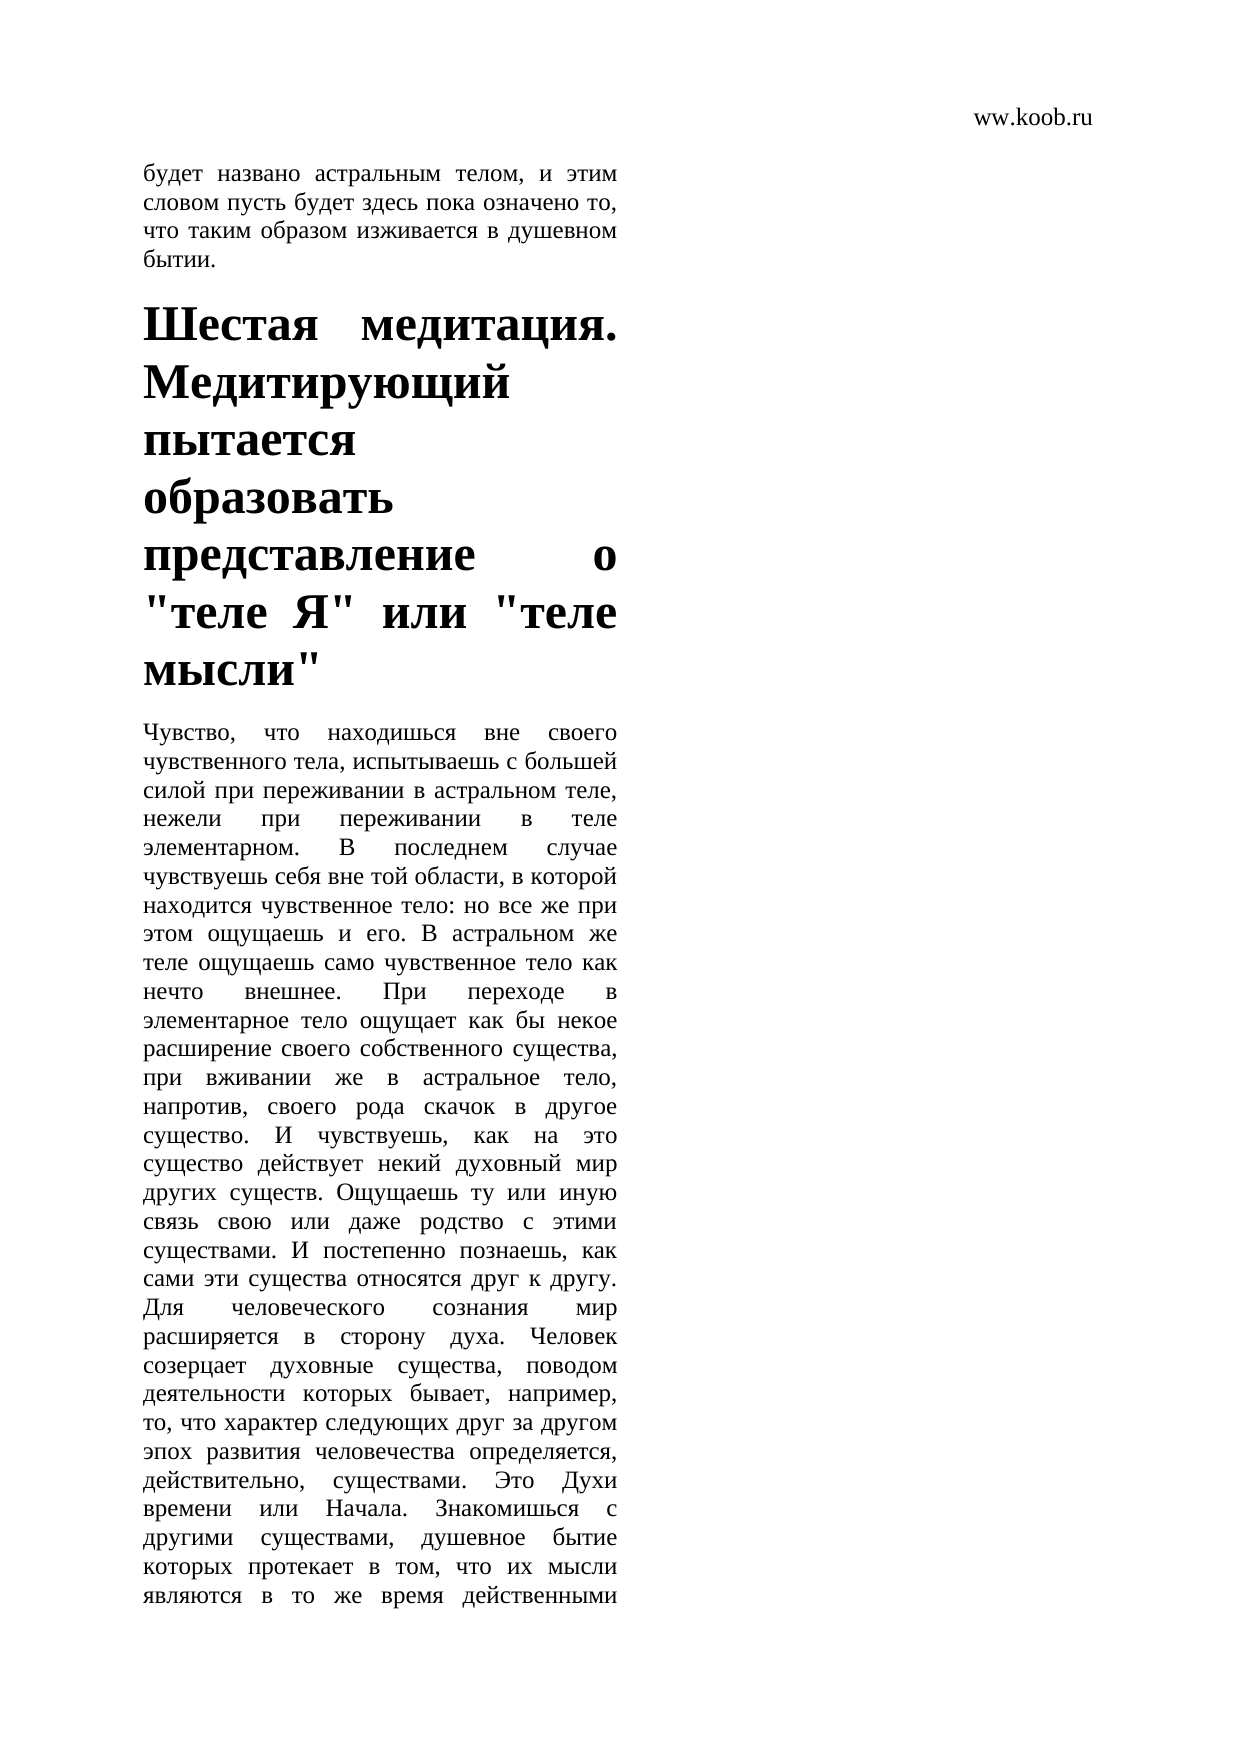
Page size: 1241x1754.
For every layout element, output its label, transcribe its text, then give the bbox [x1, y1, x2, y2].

table_header будет названо астральным телом, и этим словом пусть будет здесь пока означено то, что таким образом изживается в душевном бытии. Шестая медитация. Медитирующий пытается образовать представление о "теле Я" или "теле мысли" Чувство, что находишься вне своего чувственного тела, испытываешь с большей силой при переживании в астральном теле, нежели при переживании в теле элементарном. В последнем случае чувствуешь себя вне той области, в которой находится чувственное тело: но все же при этом ощущаешь и его. В астральном же теле ощущаешь само чувственное тело как нечто внешнее. При переходе в элементарное тело ощущает как бы некое расширение своего собственного существа, при вживании же в астральное тело, напротив, своего рода скачок в другое существо. И чувствуешь, как на это существо действует некий духовный мир других существ. Ощущаешь ту или иную связь свою или даже родство с этими существами. И постепенно познаешь, как сами эти существа относятся друг к другу. Для человеческого сознания мир расширяется в сторону духа. Человек созерцает духовные существа, поводом деятельности которых бывает, например, то, что характер следующих друг за другом эпох развития человечества определяется, действительно, существами. Это Духи времени или Начала. Знакомишься с другими существами, душевное бытие которых протекает в том, что их мысли являются в то же время действенными [143, 148, 618, 1608]
table_header [618, 148, 1093, 1608]
